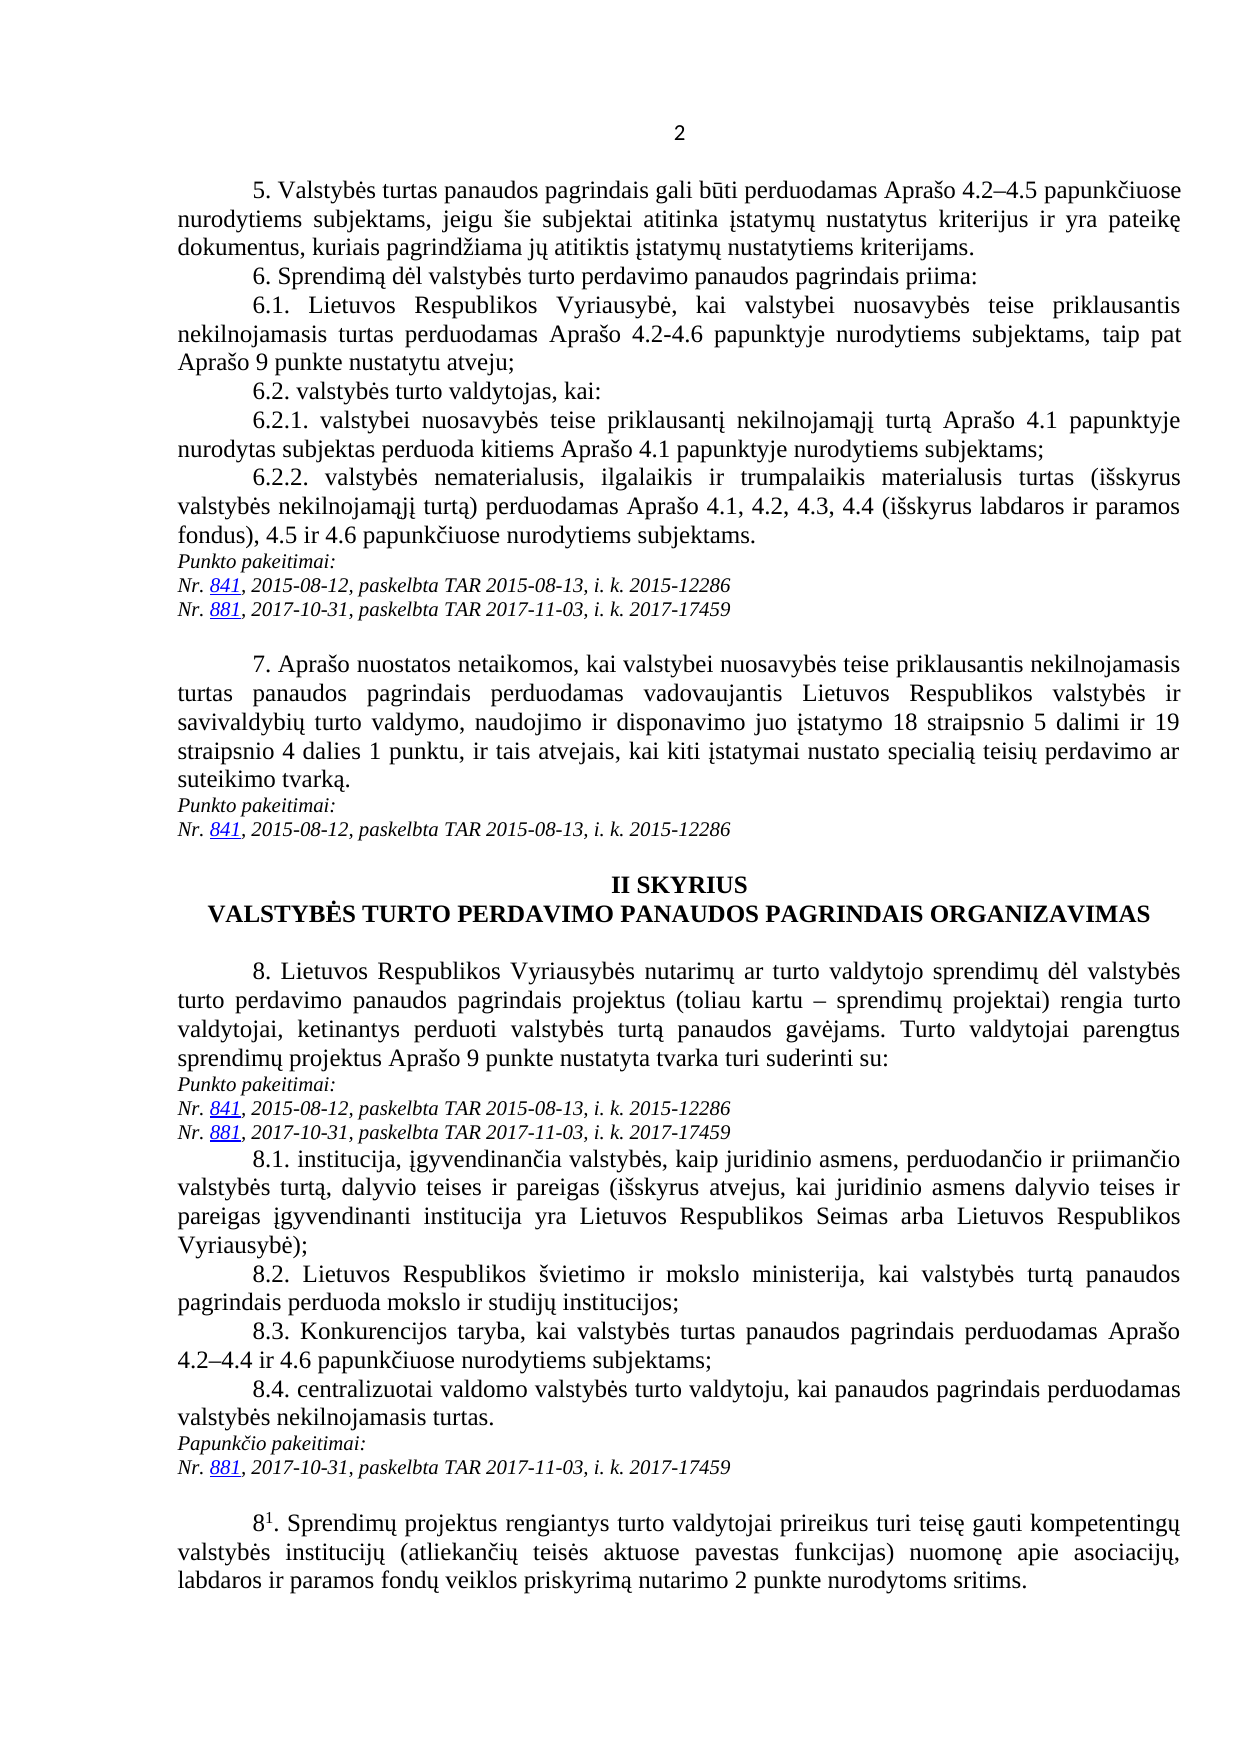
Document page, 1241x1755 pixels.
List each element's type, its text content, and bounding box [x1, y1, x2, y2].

text 5. Valstybės turtas panaudos pagrindais gali būti perduodamas Aprašo 4.2–4.5 papunkčiuose nurodytiems subjektams, jeigu šie subjektai atitinka įstatymų nustatytus kriterijus ir yra pateikę dokumentus, kuriais pagrindžiama jų atitiktis įstatymų nustatytiems kriterijams. [177, 175, 1181, 261]
text Nr. 881, 2017-10-31, paskelbta TAR 2017-11-03, i. k. 2017-17459 [177, 597, 1181, 621]
text Punkto pakeitimai: [177, 793, 1181, 817]
text 8.3. Konkurencijos taryba, kai valstybės turtas panaudos pagrindais perduodamas Aprašo 4.2–4.4 ir 4.6 papunkčiuose nurodytiems subjektams; [177, 1316, 1181, 1374]
text 8.4. centralizuotai valdomo valstybės turto valdytoju, kai panaudos pagrindais perduodamas valstybės nekilnojamasis turtas. [177, 1374, 1181, 1431]
text 6. Sprendimą dėl valstybės turto perdavimo panaudos pagrindais priima: [177, 261, 1181, 290]
text 7. Aprašo nuostatos netaikomos, kai valstybei nuosavybės teise priklausantis nekilnojamasis turtas panaudos pagrindais perduodamas vadovaujantis Lietuvos Respublikos valstybės ir savivaldybių turto valdymo, naudojimo ir disponavimo juo įstatymo 18 straipsnio 5 dalimi ir 19 straipsnio 4 dalies 1 punktu, ir tais atvejais, kai kiti įstatymai nustato specialią teisių perdavimo ar suteikimo tvarką. [177, 649, 1181, 793]
text 6.2. valstybės turto valdytojas, kai: [177, 376, 1181, 405]
text Punkto pakeitimai: [177, 1071, 1181, 1096]
text 8.2. Lietuvos Respublikos švietimo ir mokslo ministerija, kai valstybės turtą panaudos pagrindais perduoda mokslo ir studijų institucijos; [177, 1259, 1181, 1316]
text Nr. 881, 2017-10-31, paskelbta TAR 2017-11-03, i. k. 2017-17459 [177, 1119, 1181, 1144]
text VALSTYBĖS TURTO PERDAVIMO PANAUDOS PAGRINDAIS ORGANIZAVIMAS [177, 899, 1181, 928]
text Nr. 841, 2015-08-12, paskelbta TAR 2015-08-13, i. k. 2015-12286 [177, 1096, 1181, 1119]
text 6.1. Lietuvos Respublikos Vyriausybė, kai valstybei nuosavybės teise priklausantis nekilnojamasis turtas perduodamas Aprašo 4.2-4.6 papunktyje nurodytiems subjektams, taip pat Aprašo 9 punkte nustatytu atveju; [177, 290, 1181, 376]
text Punkto pakeitimai: [177, 549, 1181, 573]
text Nr. 841, 2015-08-12, paskelbta TAR 2015-08-13, i. k. 2015-12286 [177, 573, 1181, 597]
text Nr. 881, 2017-10-31, paskelbta TAR 2017-11-03, i. k. 2017-17459 [177, 1455, 1181, 1479]
text 8. Lietuvos Respublikos Vyriausybės nutarimų ar turto valdytojo sprendimų dėl valstybės turto perdavimo panaudos pagrindais projektus (toliau kartu – sprendimų projektai) rengia turto valdytojai, ketinantys perduoti valstybės turtą panaudos gavėjams. Turto valdytojai parengtus sprendimų projektus Aprašo 9 punkte nustatyta tvarka turi suderinti su: [177, 956, 1181, 1071]
text 8.1. institucija, įgyvendinančia valstybės, kaip juridinio asmens, perduodančio ir priimančio valstybės turtą, dalyvio teises ir pareigas (išskyrus atvejus, kai juridinio asmens dalyvio teises ir pareigas įgyvendinanti institucija yra Lietuvos Respublikos Seimas arba Lietuvos Respublikos Vyriausybė); [177, 1144, 1181, 1259]
text II SKYRIUS [177, 870, 1181, 899]
text 6.2.1. valstybei nuosavybės teise priklausantį nekilnojamąjį turtą Aprašo 4.1 papunktyje nurodytas subjektas perduoda kitiems Aprašo 4.1 papunktyje nurodytiems subjektams; [177, 405, 1181, 462]
text Papunkčio pakeitimai: [177, 1431, 1181, 1455]
text Nr. 841, 2015-08-12, paskelbta TAR 2015-08-13, i. k. 2015-12286 [177, 817, 1181, 841]
text 81. Sprendimų projektus rengiantys turto valdytojai prireikus turi teisę gauti kompetentingų valstybės institucijų (atliekančių teisės aktuose pavestas funkcijas) nuomonę apie asociacijų, labdaros ir paramos fondų veiklos priskyrimą nutarimo 2 punkte nurodytoms sritims. [177, 1508, 1181, 1594]
text 6.2.2. valstybės nematerialusis, ilgalaikis ir trumpalaikis materialusis turtas (išskyrus valstybės nekilnojamąjį turtą) perduodamas Aprašo 4.1, 4.2, 4.3, 4.4 (išskyrus labdaros ir paramos fondus), 4.5 ir 4.6 papunkčiuose nurodytiems subjektams. [177, 462, 1181, 549]
